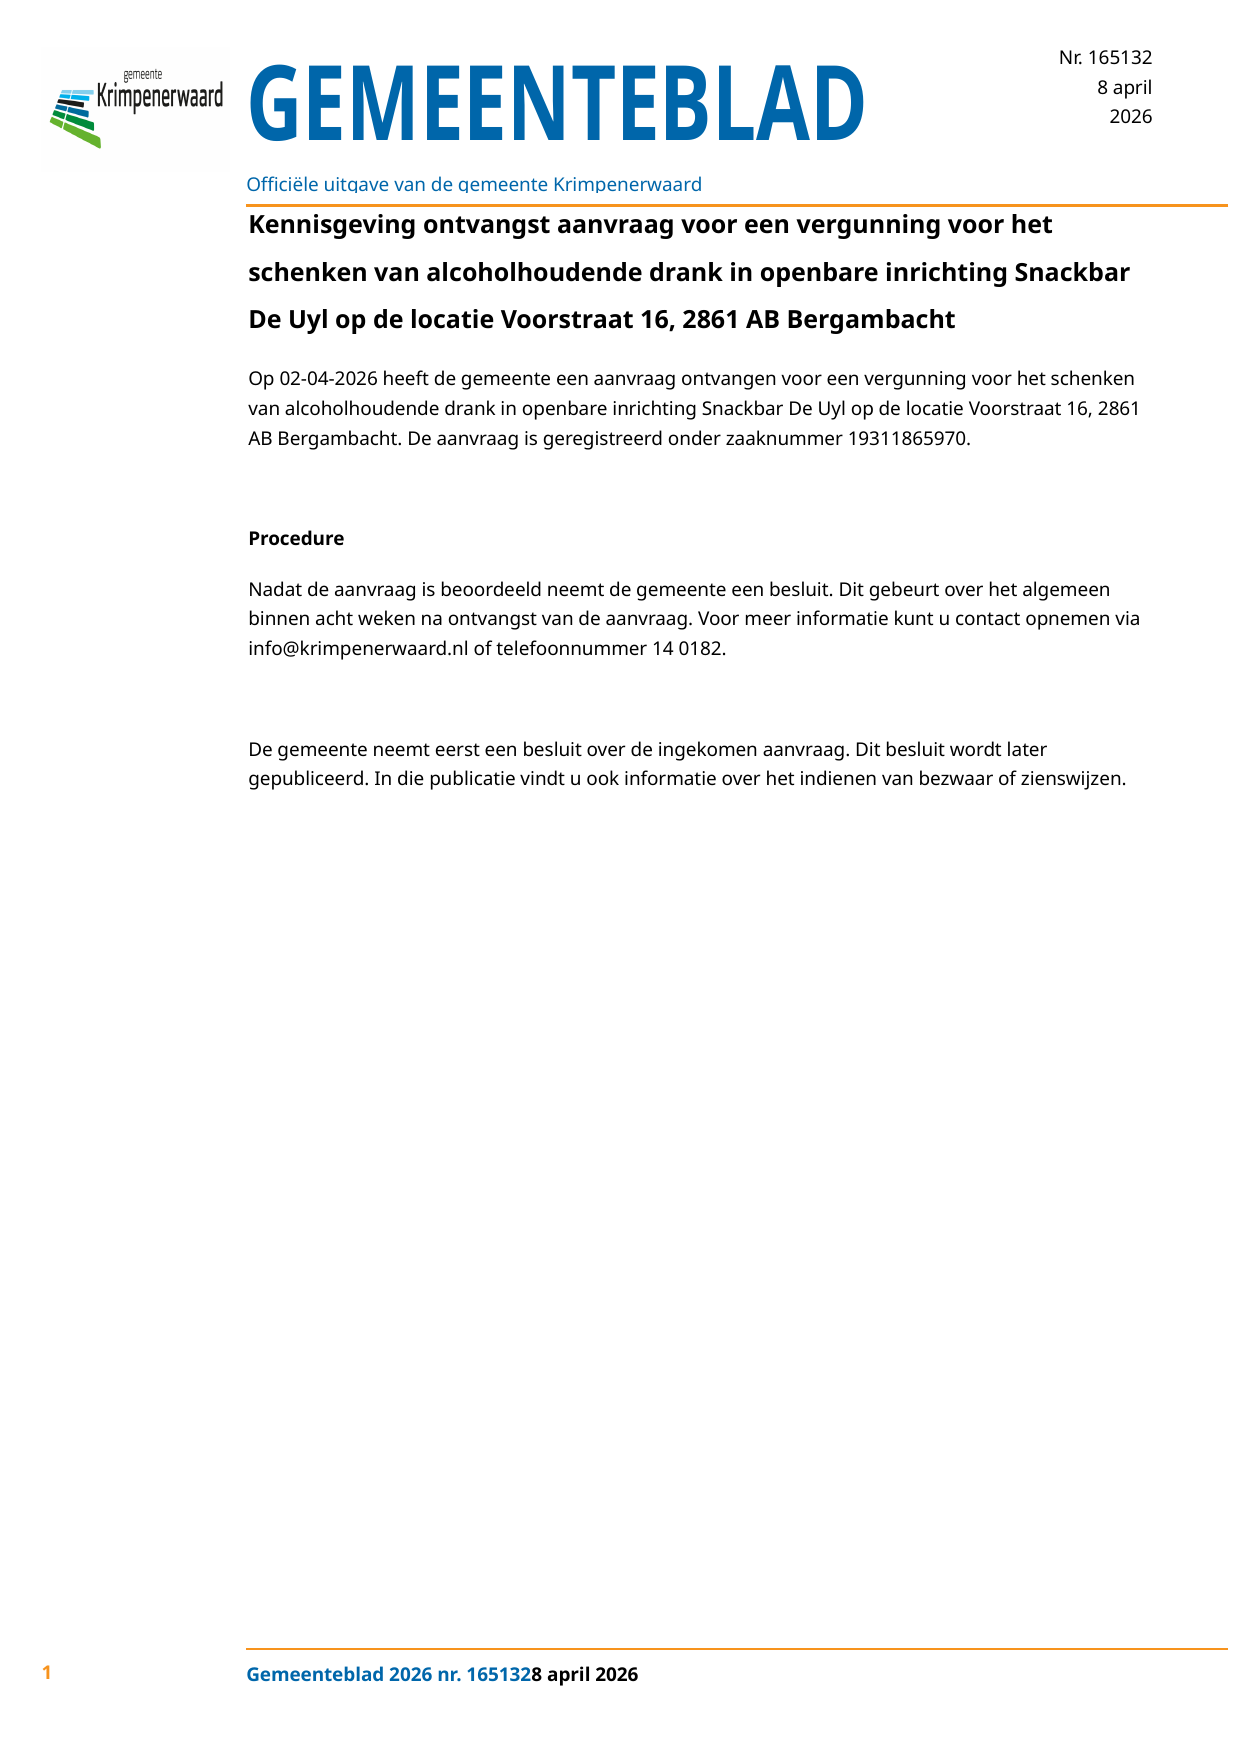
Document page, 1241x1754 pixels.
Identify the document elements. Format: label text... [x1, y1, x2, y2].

text Kennisgeving ontvangst aanvraag voor een vergunning voor het schenken van alcoholhoudende drank in openbare inrichting Snackbar De Uyl op de locatie Voorstraat 16, 2861 AB Bergambacht [248, 207, 1152, 336]
text De gemeente neemt eerst een besluit over de ingekomen aanvraag. Dit besluit wordt later gepubliceerd. In die publicatie vindt u ook informatie over het indienen van bezwaar of zienswijzen. [248, 736, 1152, 791]
text Procedure [248, 526, 1152, 551]
text Op 02-04-2026 heeft de gemeente een aanvraag ontvangen voor een vergunning voor het schenken van alcoholhoudende drank in openbare inrichting Snackbar De Uyl op de locatie Voorstraat 16, 2861 AB Bergambacht. De aanvraag is geregistreerd onder zaaknummer 19311865970. [248, 366, 1152, 450]
picture [41, 47, 231, 172]
text Nadat de aanvraag is beoordeeld neemt de gemeente een besluit. Dit gebeurt over het algemeen binnen acht weken na ontvangst van de aanvraag. Voor meer informatie kunt u contact opnemen via info@krimpenerwaard.nl of telefoonnummer 14 0182. [248, 576, 1152, 661]
